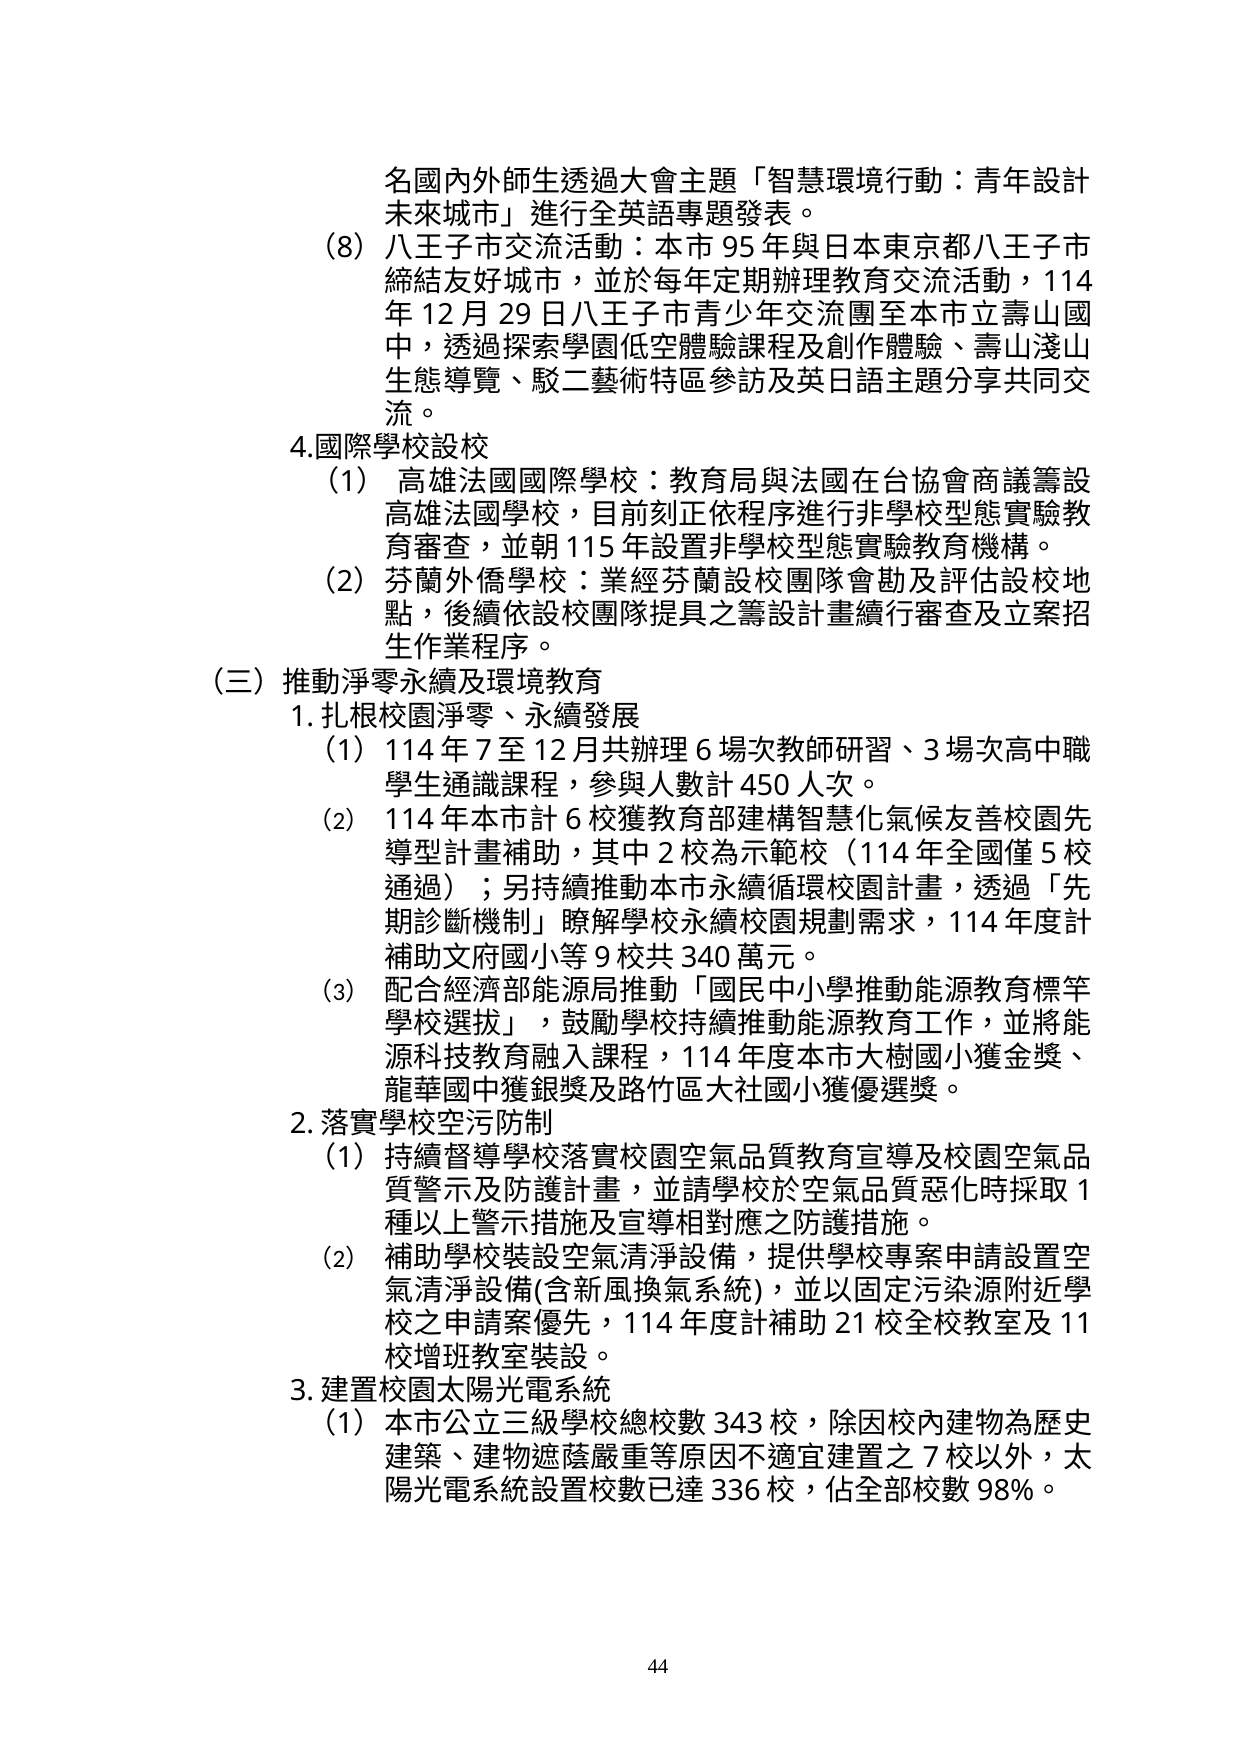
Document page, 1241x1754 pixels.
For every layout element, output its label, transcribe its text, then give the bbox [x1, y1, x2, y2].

list 八王子市交流活動：本市95年與日本東京都八王子市締結友好城市，並於每年定期辦理教育交流活動，114年12月29日八王子市青少年交流團至本市立壽山國中，透過探索學園低空體驗課程及創作體驗、壽山淺山生態導覽、駁二藝術特區參訪及英日語主題分享共同交流。 [307, 231, 1092, 431]
text 4.國際學校設校 [289, 431, 1092, 464]
list 芬蘭外僑學校：業經芬蘭設校團隊會勘及評估設校地點，後續依設校團隊提具之籌設計畫續行審查及立案招生作業程序。 [307, 564, 1092, 664]
text （三）推動淨零永續及環境教育 [195, 664, 1092, 699]
list 建置校園太陽光電系統 [289, 1374, 1092, 1407]
list 高雄法國國際學校：教育局與法國在台協會商議籌設高雄法國學校，目前刻正依程序進行非學校型態實驗教育審查，並朝115年設置非學校型態實驗教育機構。 [310, 464, 1092, 564]
list 114年本市計6校獲教育部建構智慧化氣候友善校園先導型計畫補助，其中2校為示範校（114年全國僅5校通過）；另持續推動本市永續循環校園計畫，透過「先期診斷機制」瞭解學校永續校園規劃需求，114年度計補助文府國小等9校共340萬元。 [307, 802, 1092, 974]
list 扎根校園淨零、永續發展 [289, 699, 1092, 733]
list 落實學校空污防制 [289, 1107, 1092, 1141]
list 名國內外師生透過大會主題「智慧環境行動：青年設計未來城市」進行全英語專題發表。 [307, 164, 1092, 231]
list 持續督導學校落實校園空氣品質教育宣導及校園空氣品質警示及防護計畫，並請學校於空氣品質惡化時採取1種以上警示措施及宣導相對應之防護措施。 [307, 1141, 1092, 1241]
list 本市公立三級學校總校數343校，除因校內建物為歷史建築、建物遮蔭嚴重等原因不適宜建置之7校以外，太陽光電系統設置校數已達336校，佔全部校數98%。 [307, 1407, 1092, 1507]
list 配合經濟部能源局推動「國民中小學推動能源教育標竿學校選拔」，鼓勵學校持續推動能源教育工作，並將能源科技教育融入課程，114年度本市大樹國小獲金獎、龍華國中獲銀獎及路竹區大社國小獲優選獎。 [307, 974, 1092, 1107]
list 補助學校裝設空氣清淨設備，提供學校專案申請設置空氣清淨設備(含新風換氣系統)，並以固定污染源附近學校之申請案優先，114年度計補助21校全校教室及11校增班教室裝設。 [307, 1241, 1092, 1374]
list 114年7至12月共辦理6場次教師研習、3場次高中職學生通識課程，參與人數計450人次。 [307, 733, 1092, 802]
